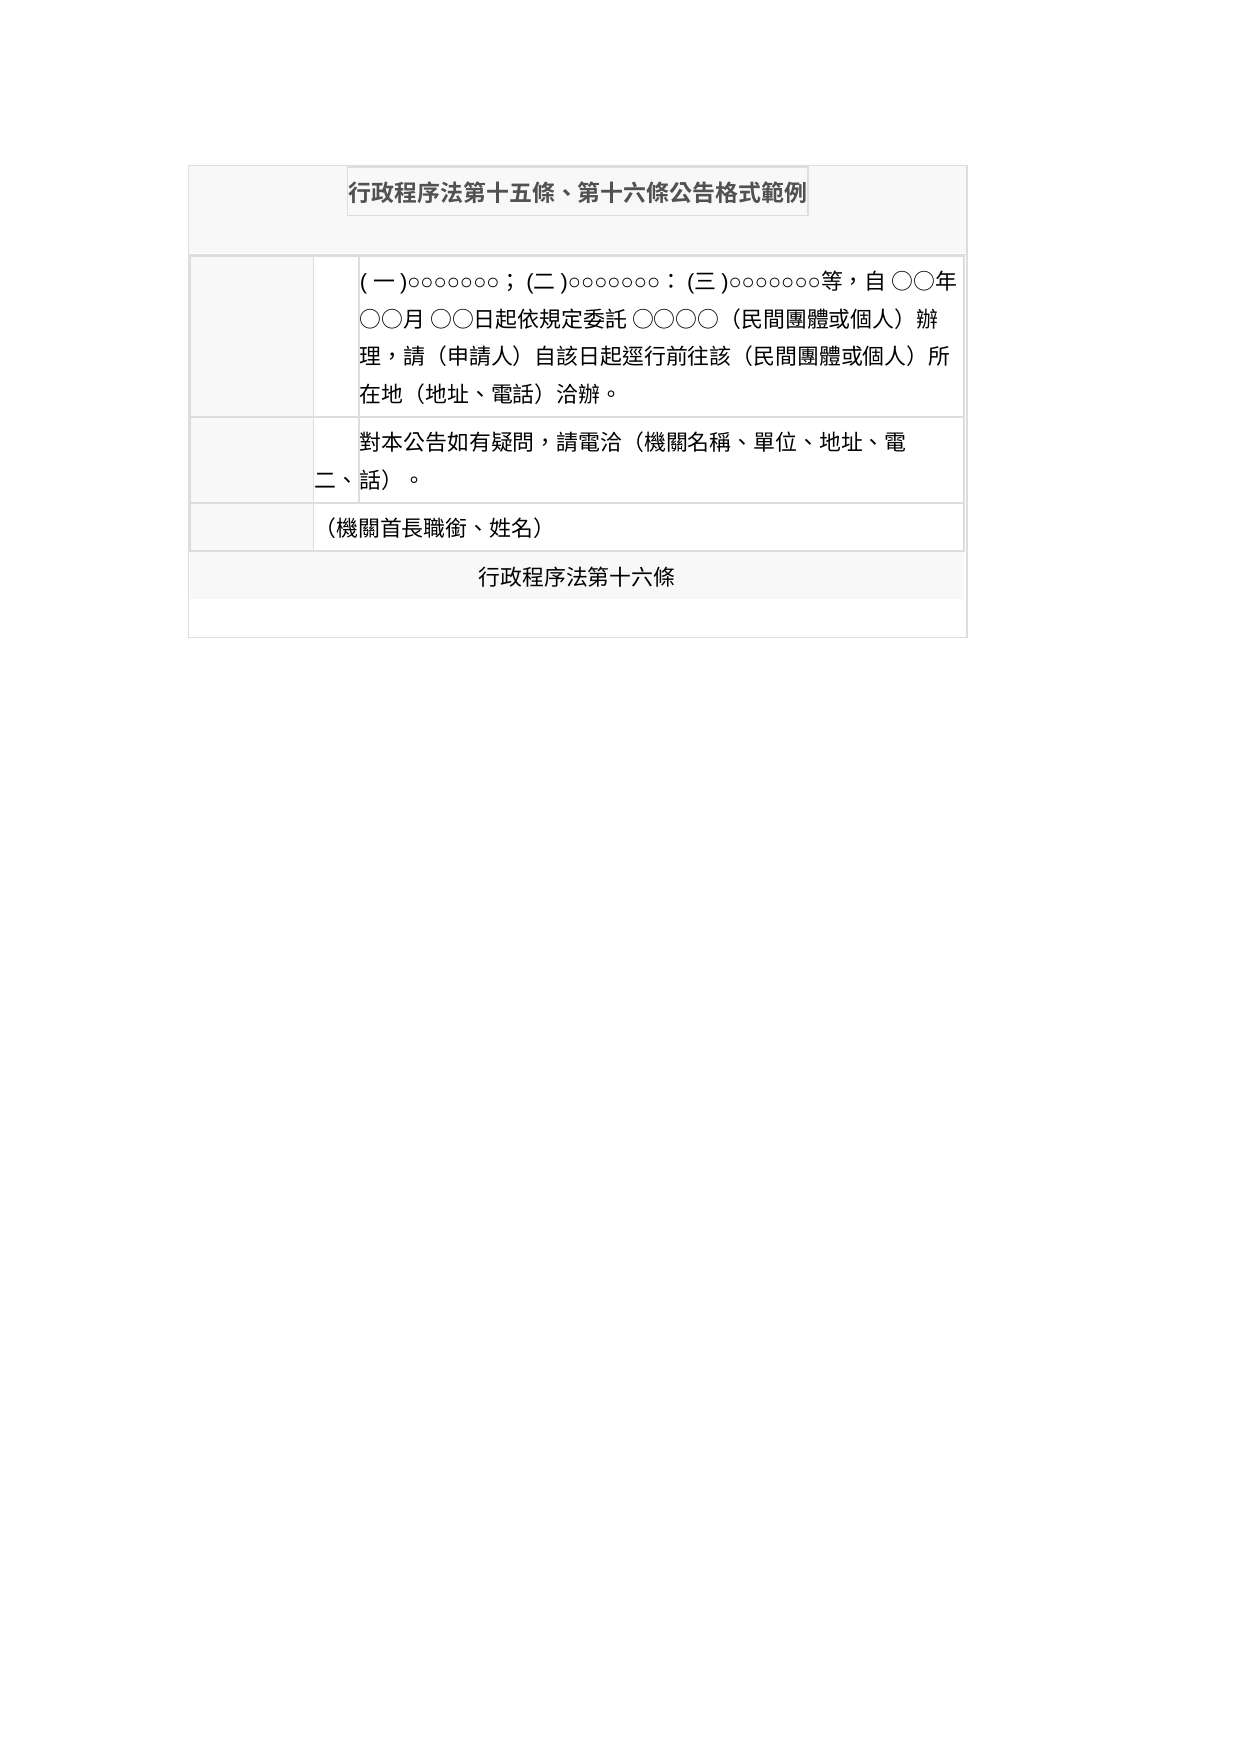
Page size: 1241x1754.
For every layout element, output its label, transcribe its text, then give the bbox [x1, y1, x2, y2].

table_cell 對本公告如有疑問，請電洽（機關名稱、單位、地址、電話）。 [360, 418, 963, 502]
table_cell 二、 [314, 418, 358, 502]
table_header 行政程序法第十五條、第十六條公告格式範例 [348, 168, 807, 214]
table_cell （機關首長職銜、姓名） [314, 504, 963, 550]
table_header [189, 166, 966, 253]
table_cell [191, 257, 313, 416]
table_cell [191, 504, 313, 550]
table_cell （機關名稱）原辦理 ○○○○○○（業務權限）之事項，包括 ( 一 )○○○○○○○； (二 )○○○○○○○： (三 )○○○○○○○等，自 ○○年 ○○月 ○○日起依規定委託 ○○○○（民間團體或個人）辦理，請（申請人）自該日起逕行前往該（民間團體或個人）所在地（地址、電話）洽辦。 [360, 257, 963, 416]
table_cell 行政程序法第十六條 [190, 552, 964, 599]
table_cell [191, 418, 313, 502]
table_cell [189, 255, 966, 636]
table_cell 一、 [314, 257, 358, 416]
